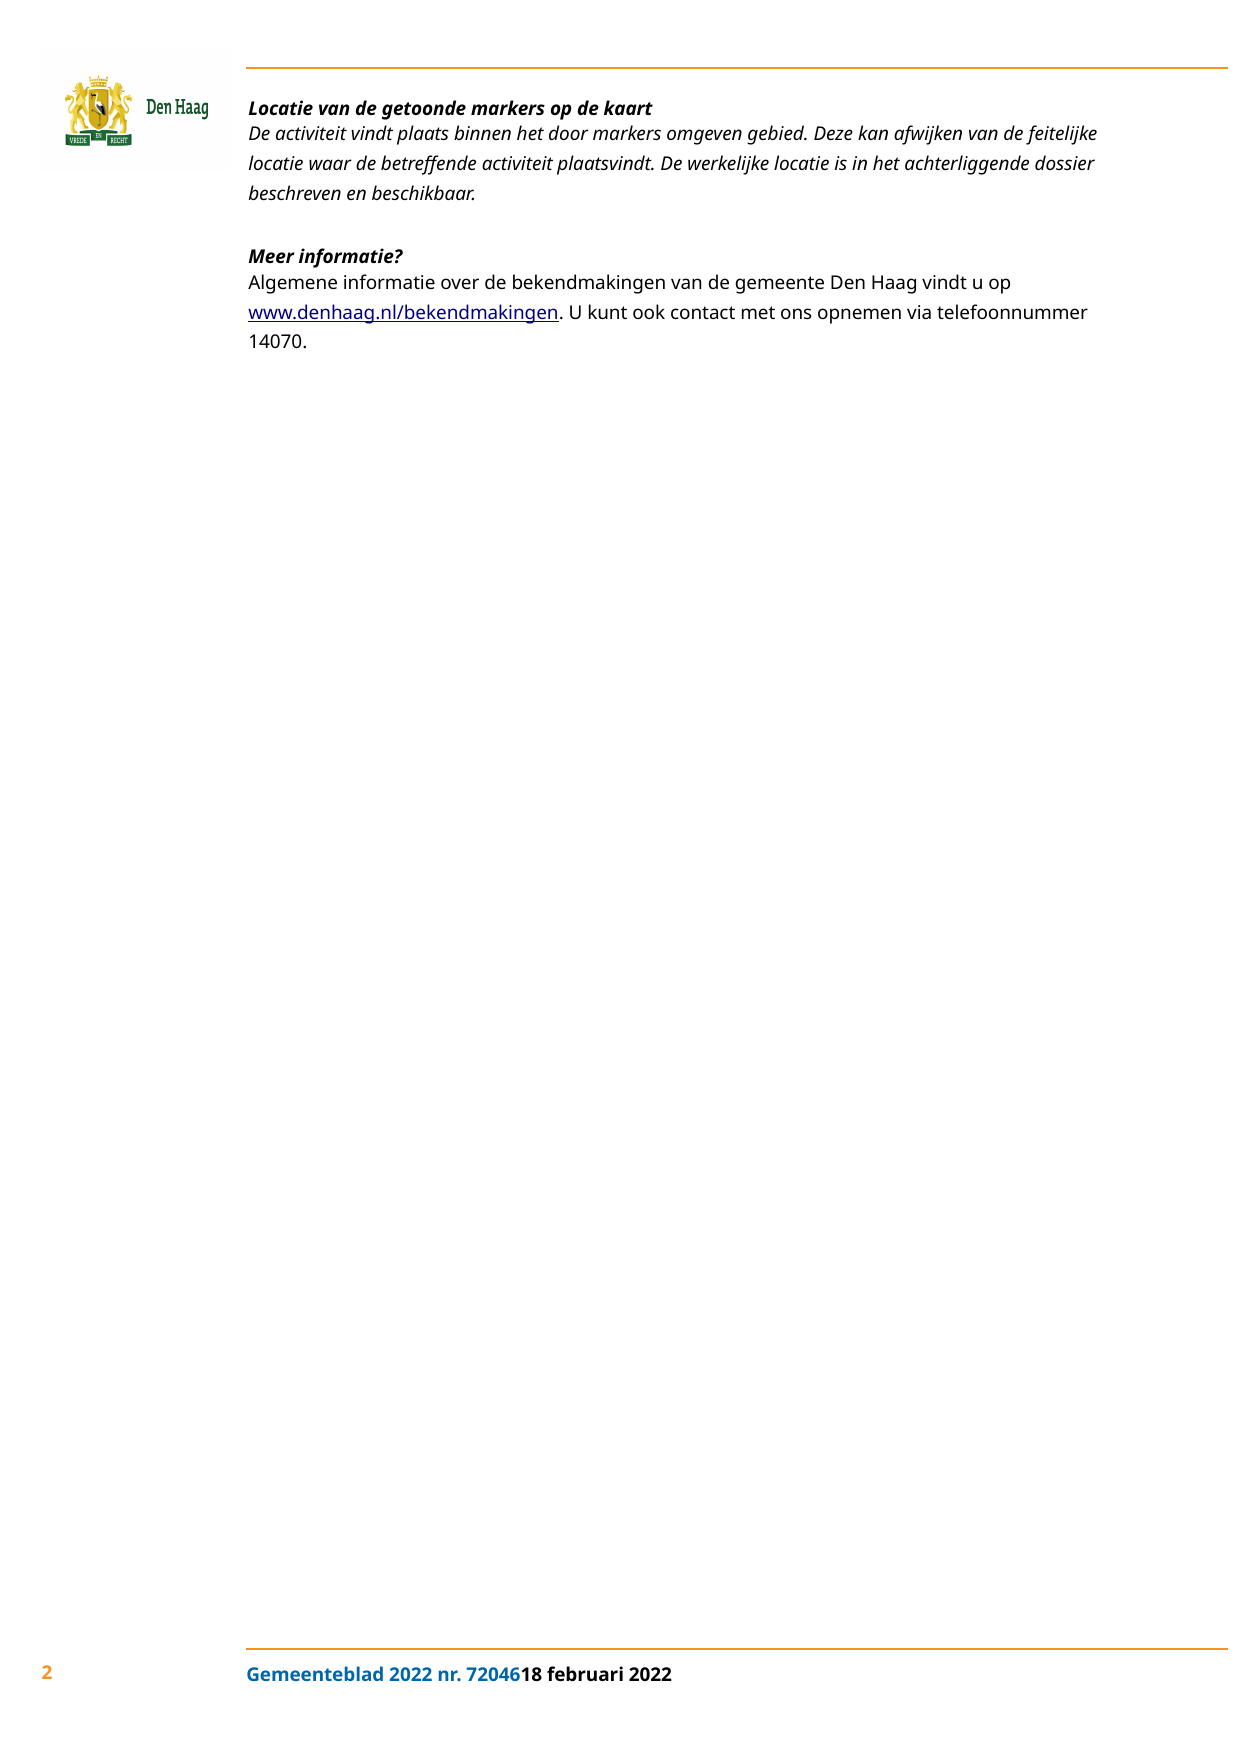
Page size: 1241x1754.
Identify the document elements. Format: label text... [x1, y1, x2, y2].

text Meer informatie? [248, 244, 1152, 269]
text De activiteit vindt plaats binnen het door markers omgeven gebied. Deze kan afwijken van de feitelijke locatie waar de betreffende activiteit plaatsvindt. De werkelijke locatie is in het achterliggende dossier beschreven en beschikbaar. [248, 121, 1152, 205]
text Algemene informatie over de bekendmakingen van de gemeente Den Haag vindt u op www.denhaag.nl/bekendmakingen. U kunt ook contact met ons opnemen via telefoonnummer 14070. [248, 269, 1152, 354]
text Locatie van de getoonde markers op de kaart [248, 95, 1152, 121]
picture [41, 47, 231, 172]
